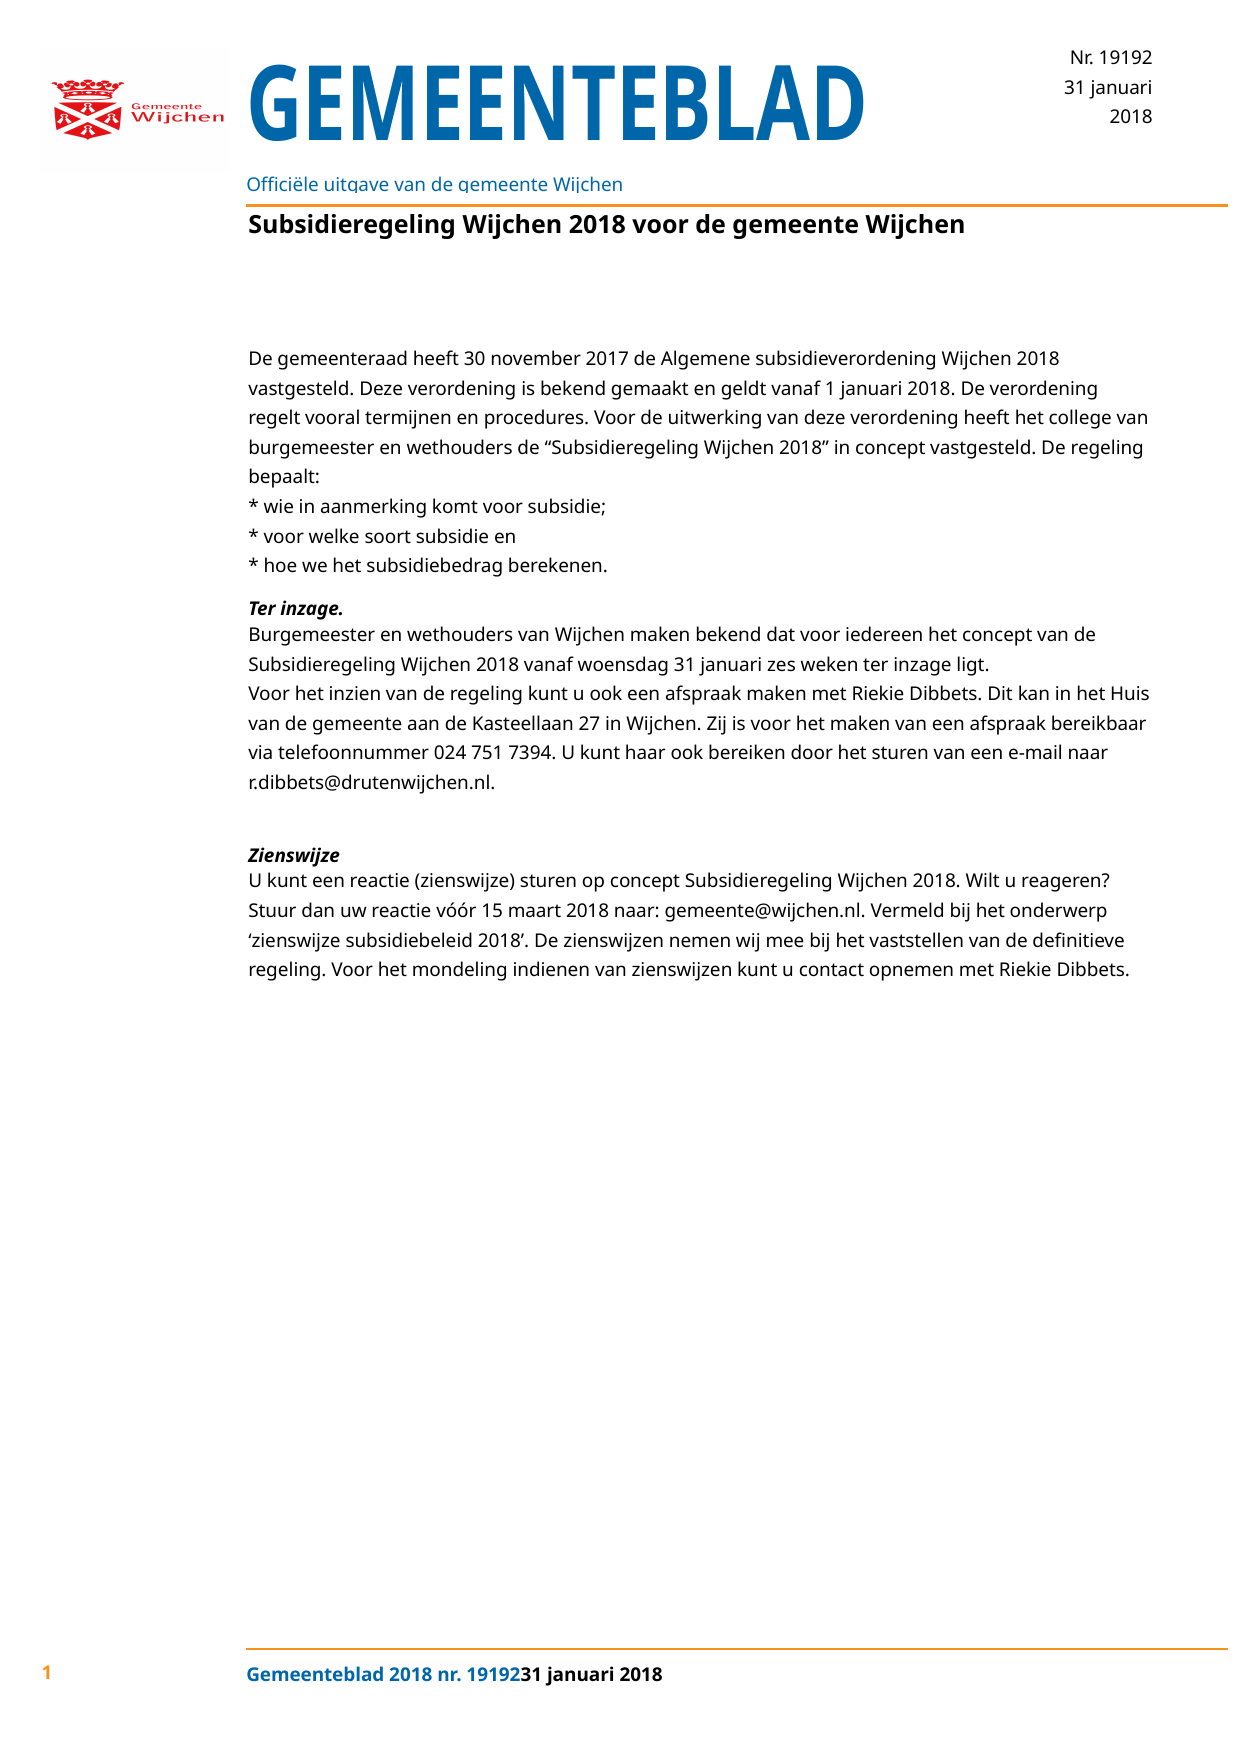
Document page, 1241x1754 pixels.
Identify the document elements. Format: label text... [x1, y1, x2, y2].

text Subsidieregeling Wijchen 2018 voor de gemeente Wijchen [248, 207, 1152, 241]
text U kunt een reactie (zienswijze) sturen op concept Subsidieregeling Wijchen 2018. Wilt u reageren? Stuur dan uw reactie vóór 15 maart 2018 naar: gemeente@wijchen.nl. Vermeld bij het onderwerp ‘zienswijze subsidiebeleid 2018’. De zienswijzen nemen wij mee bij het vaststellen van de definitieve regeling. Voor het mondeling indienen van zienswijzen kunt u contact opnemen met Riekie Dibbets. [248, 868, 1152, 982]
text Voor het inzien van de regeling kunt u ook een afspraak maken met Riekie Dibbets. Dit kan in het Huis van de gemeente aan de Kasteellaan 27 in Wijchen. Zij is voor het maken van een afspraak bereikbaar via telefoonnummer 024 751 7394. U kunt haar ook bereiken door het sturen van een e-mail naar r.dibbets@drutenwijchen.nl. [248, 680, 1152, 795]
text De gemeenteraad heeft 30 november 2017 de Algemene subsidieverordening Wijchen 2018 vastgesteld. Deze verordening is bekend gemaakt en geldt vanaf 1 januari 2018. De verordening regelt vooral termijnen en procedures. Voor de uitwerking van deze verordening heeft het college van burgemeester en wethouders de “Subsidieregeling Wijchen 2018” in concept vastgesteld. De regeling bepaalt: [248, 345, 1152, 489]
picture [41, 47, 231, 172]
text Zienswijze [248, 842, 1152, 868]
text * hoe we het subsidiebedrag berekenen. [248, 552, 1152, 578]
text Ter inzage. [248, 596, 1152, 621]
text Burgemeester en wethouders van Wijchen maken bekend dat voor iedereen het concept van de Subsidieregeling Wijchen 2018 vanaf woensdag 31 januari zes weken ter inzage ligt. [248, 621, 1152, 677]
text * voor welke soort subsidie en [248, 523, 1152, 548]
text * wie in aanmerking komt voor subsidie; [248, 493, 1152, 519]
